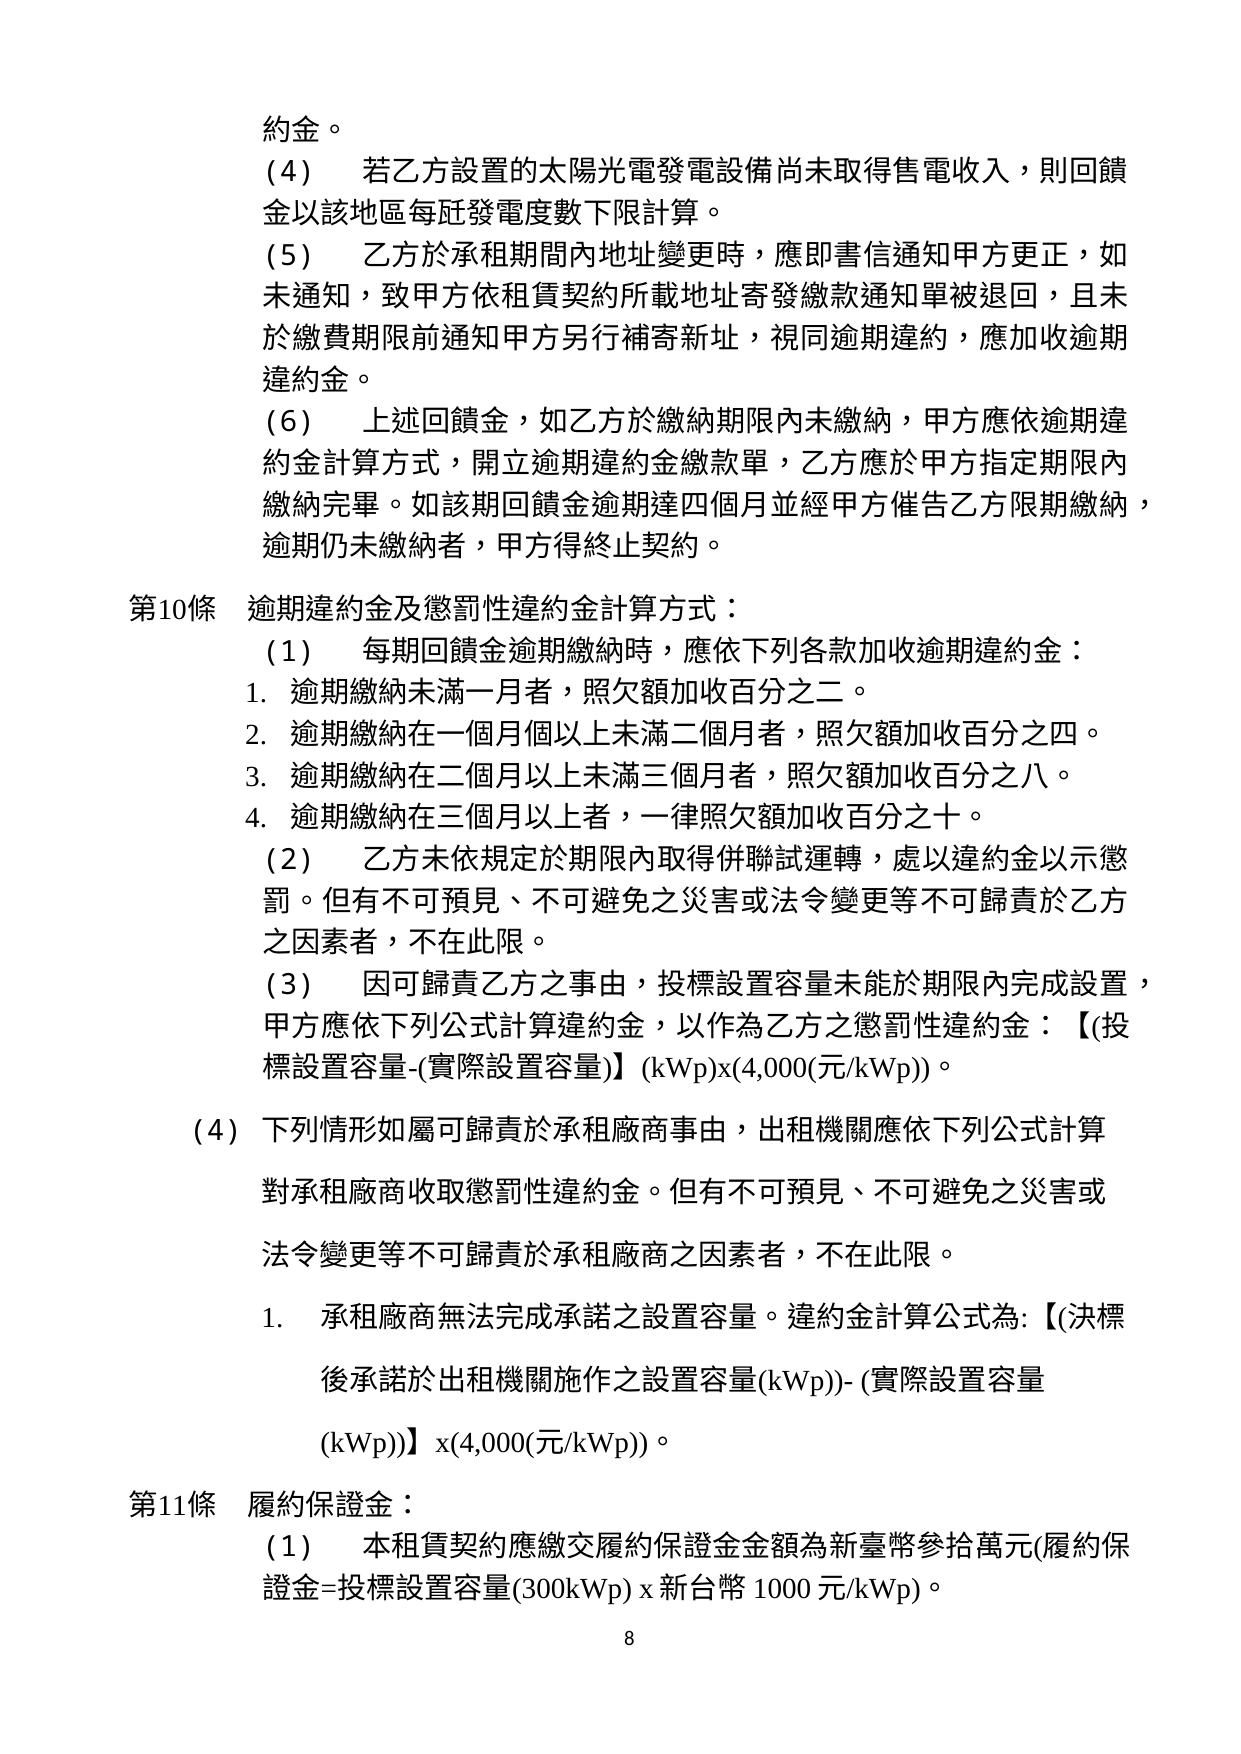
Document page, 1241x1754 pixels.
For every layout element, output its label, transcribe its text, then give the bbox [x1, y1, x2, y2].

list 若乙方設置的太陽光電發電設備尚未取得售電收入，則回饋金以該地區每瓩發電度數下限計算。 [262, 148, 1130, 232]
list 乙方於承租期間內地址變更時，應即書信通知甲方更正，如未通知，致甲方依租賃契約所載地址寄發繳款通知單被退回，且未於繳費期限前通知甲方另行補寄新址，視同逾期違約，應加收逾期違約金。 [262, 232, 1130, 398]
list 逾期繳納在三個月以上者，一律照欠額加收百分之十。 [245, 794, 1130, 836]
list 逾期繳納未滿一月者，照欠額加收百分之二。 [245, 669, 1130, 711]
list 逾期繳納在一個月個以上未滿二個月者，照欠額加收百分之四。 [245, 711, 1130, 753]
list 履約保證金： [128, 1461, 1130, 1523]
list 承租廠商無法完成承諾之設置容量。違約金計算公式為:【(決標後承諾於出租機關施作之設置容量(kWp))- (實際設置容量(kWp))】x(4,000(元/kWp))。 [261, 1273, 1130, 1461]
list 逾期違約金及懲罰性違約金計算方式： [128, 565, 1130, 628]
list 因可歸責乙方之事由，投標設置容量未能於期限內完成設置，甲方應依下列公式計算違約金，以作為乙方之懲罰性違約金：【(投標設置容量-(實際設置容量)】(kWp)x(4,000(元/kWp))。 [262, 961, 1130, 1086]
list 甲方應於收到回饋金繳納明細表後，開立繳款通知單予乙方，乙方應於繳款通知單寄出當日(以郵戳為憑)起30日內至甲方指定處所繳納該期回饋金。乙方未收到繳款通知單者，應自動洽甲方補單繳納；乙方未補單致回饋金逾期未繳，視逾期違約，應加收逾期違約金。 [262, 107, 1130, 148]
list 乙方未依規定於期限內取得併聯試運轉，處以違約金以示懲罰。但有不可預見、不可避免之災害或法令變更等不可歸責於乙方之因素者，不在此限。 [262, 836, 1130, 961]
list 每期回饋金逾期繳納時，應依下列各款加收逾期違約金： [262, 628, 1130, 669]
list 本租賃契約應繳交履約保證金金額為新臺幣參拾萬元(履約保證金=投標設置容量(300kWp) x新台幣1000元/kWp)。 [262, 1523, 1130, 1607]
list 下列情形如屬可歸責於承租廠商事由，出租機關應依下列公式計算對承租廠商收取懲罰性違約金。但有不可預見、不可避免之災害或法令變更等不可歸責於承租廠商之因素者，不在此限。 [189, 1086, 1130, 1273]
list 上述回饋金，如乙方於繳納期限內未繳納，甲方應依逾期違約金計算方式，開立逾期違約金繳款單，乙方應於甲方指定期限內繳納完畢。如該期回饋金逾期達四個月並經甲方催告乙方限期繳納，逾期仍未繳納者，甲方得終止契約。 [262, 398, 1130, 565]
list 逾期繳納在二個月以上未滿三個月者，照欠額加收百分之八。 [245, 753, 1130, 794]
